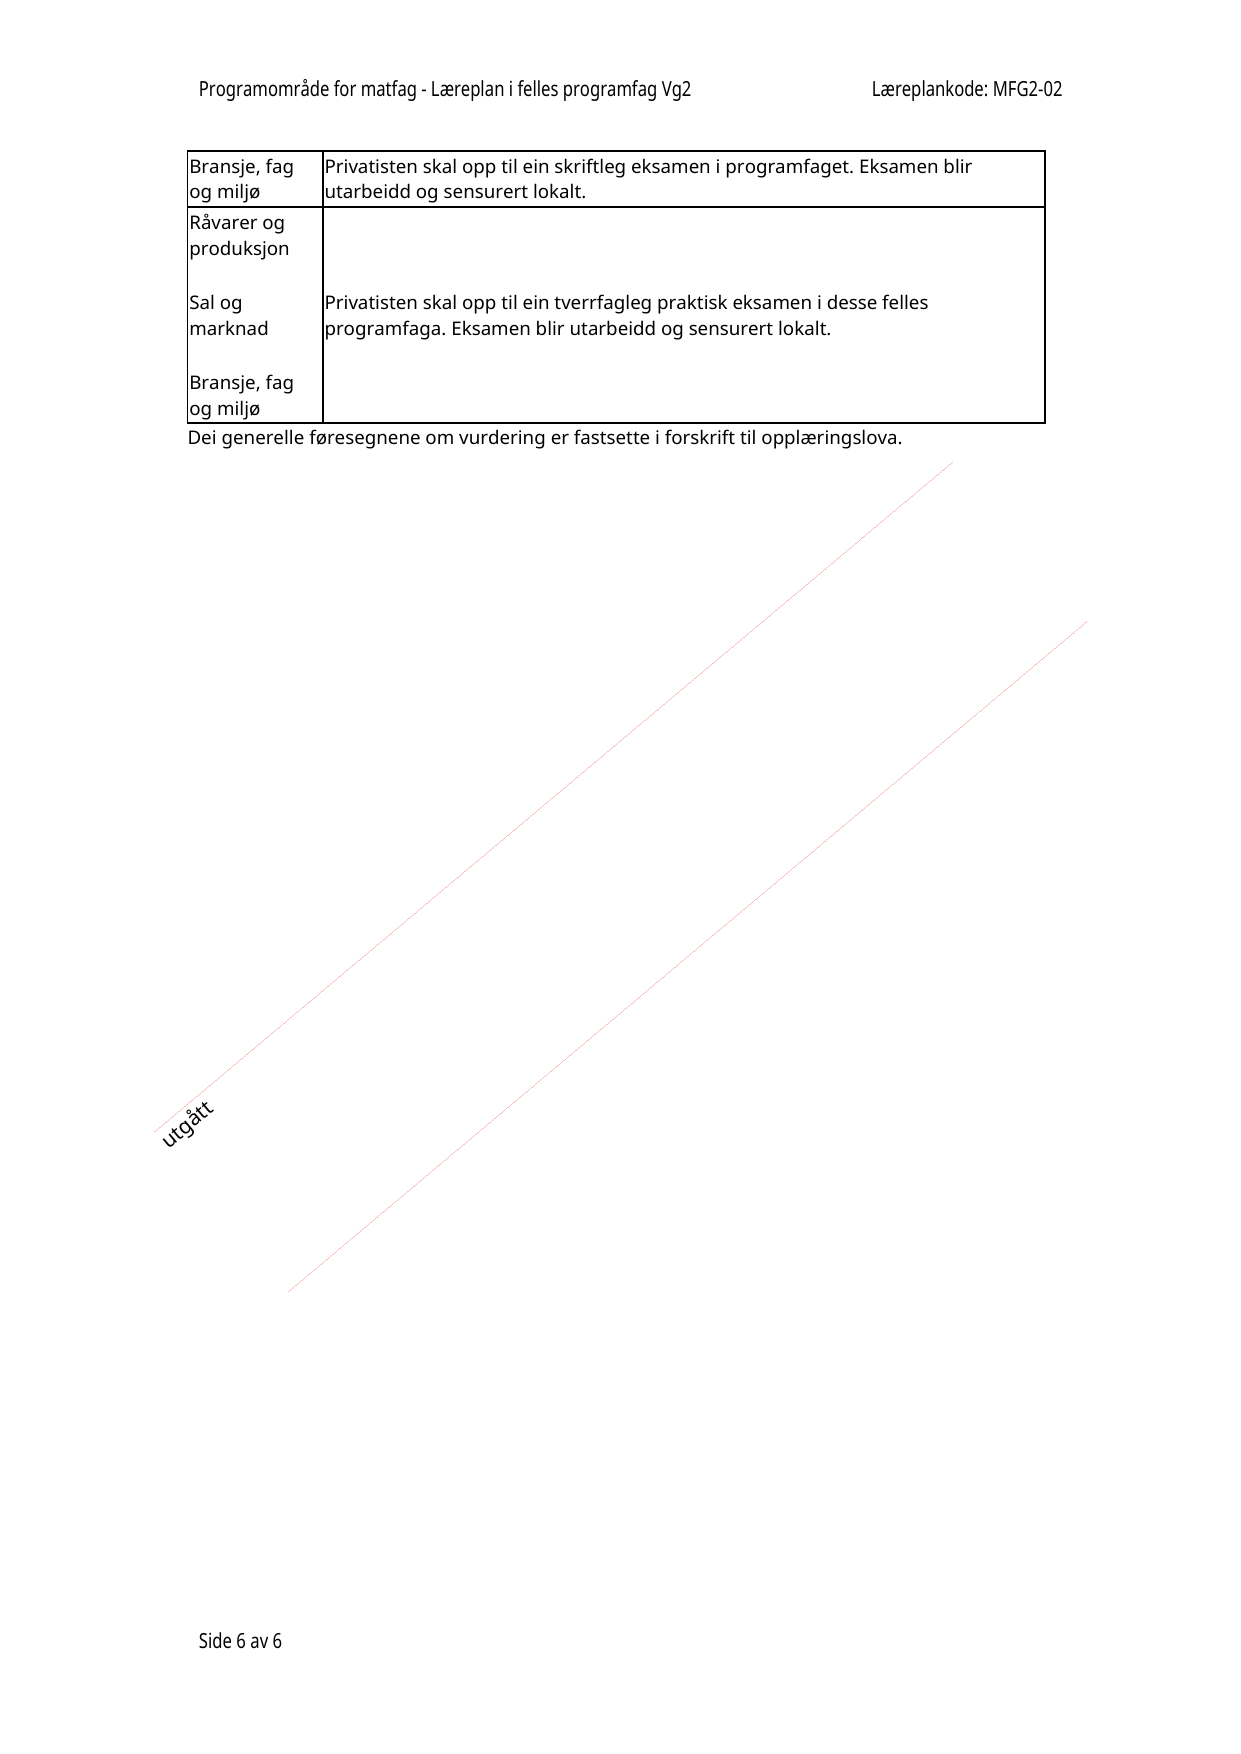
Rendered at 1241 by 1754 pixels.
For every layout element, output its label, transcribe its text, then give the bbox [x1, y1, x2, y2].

table_cell Privatisten skal opp til ein tverrfagleg praktisk eksamen i desse felles programfaga. Eksamen blir utarbeidd og sensurert lokalt. [324, 208, 1044, 422]
text Dei generelle føresegnene om vurdering er fastsette i forskrift til opplæringslova. [903, 424, 1053, 449]
